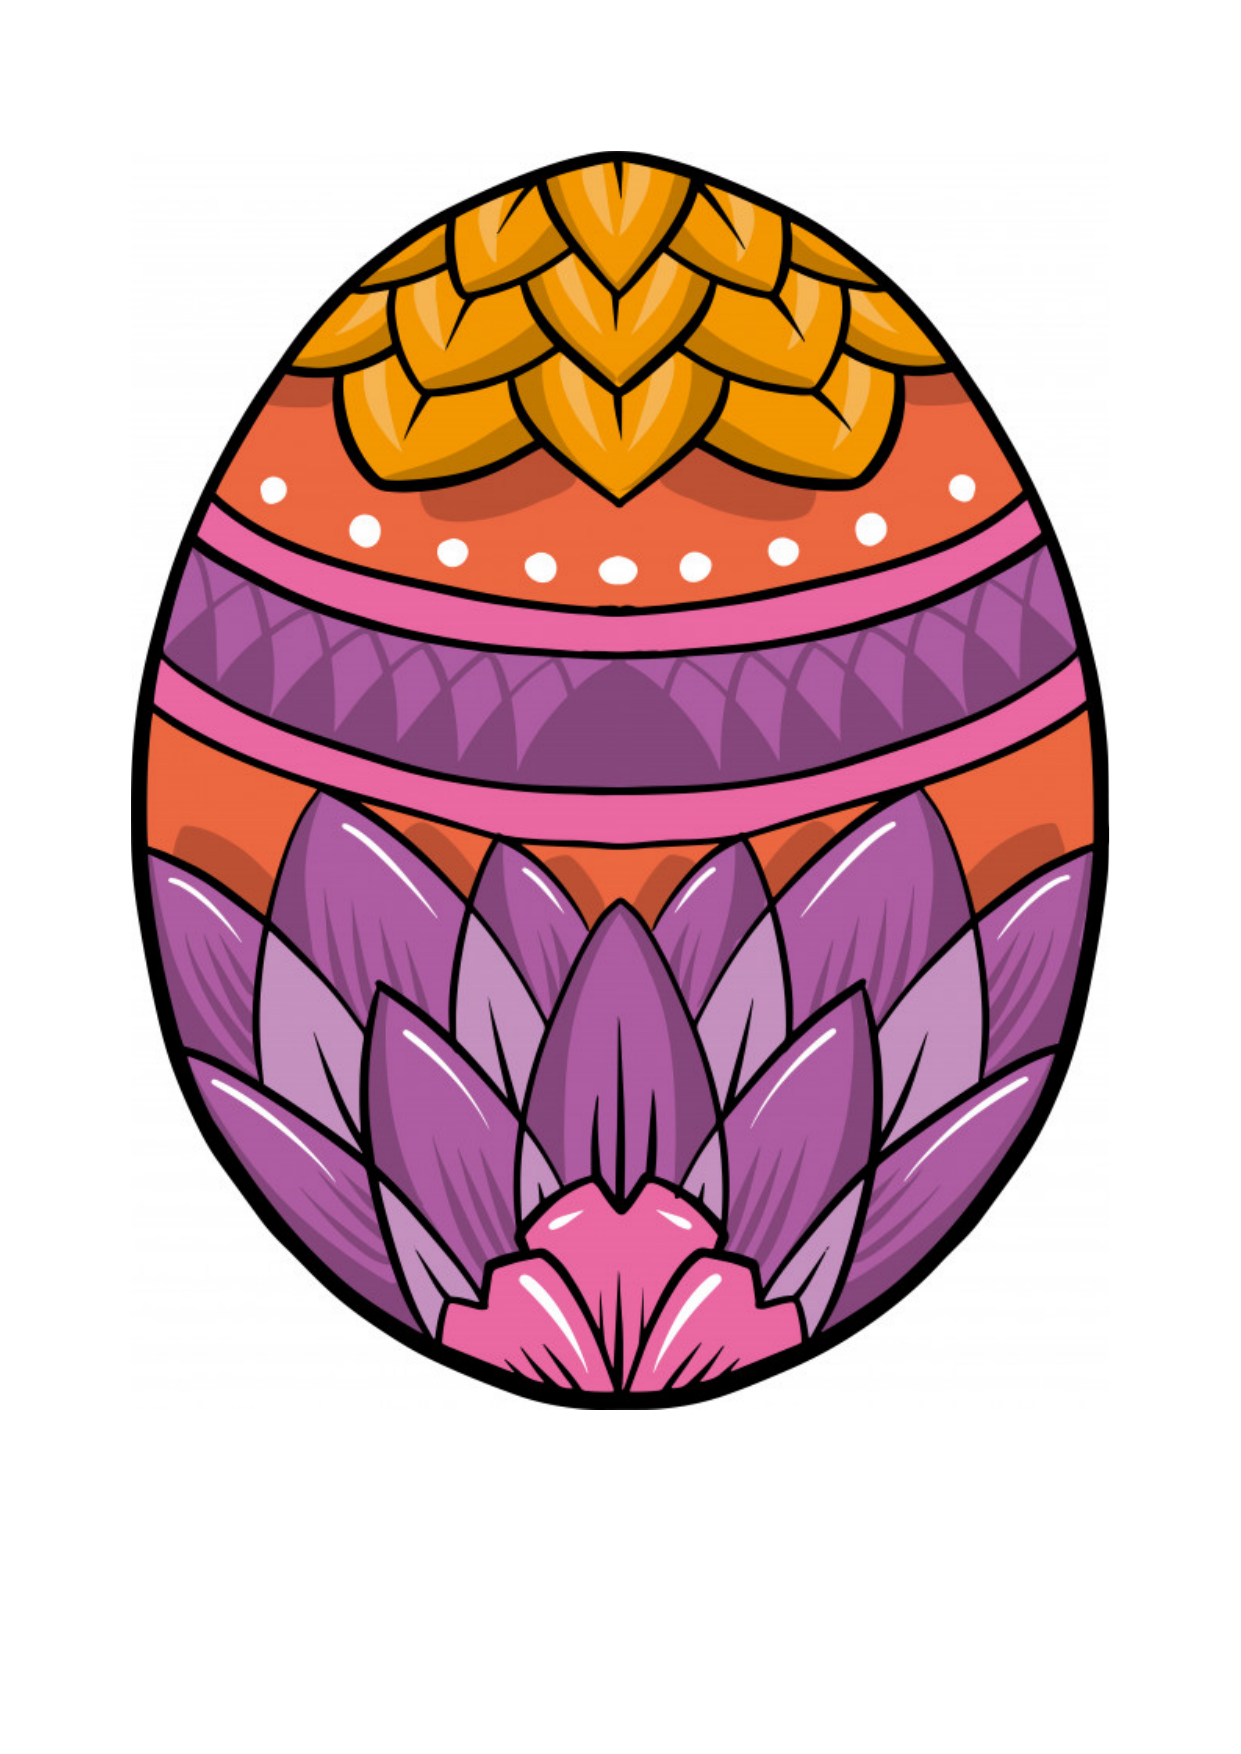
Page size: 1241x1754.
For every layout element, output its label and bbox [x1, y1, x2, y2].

picture [131, 151, 1110, 1410]
